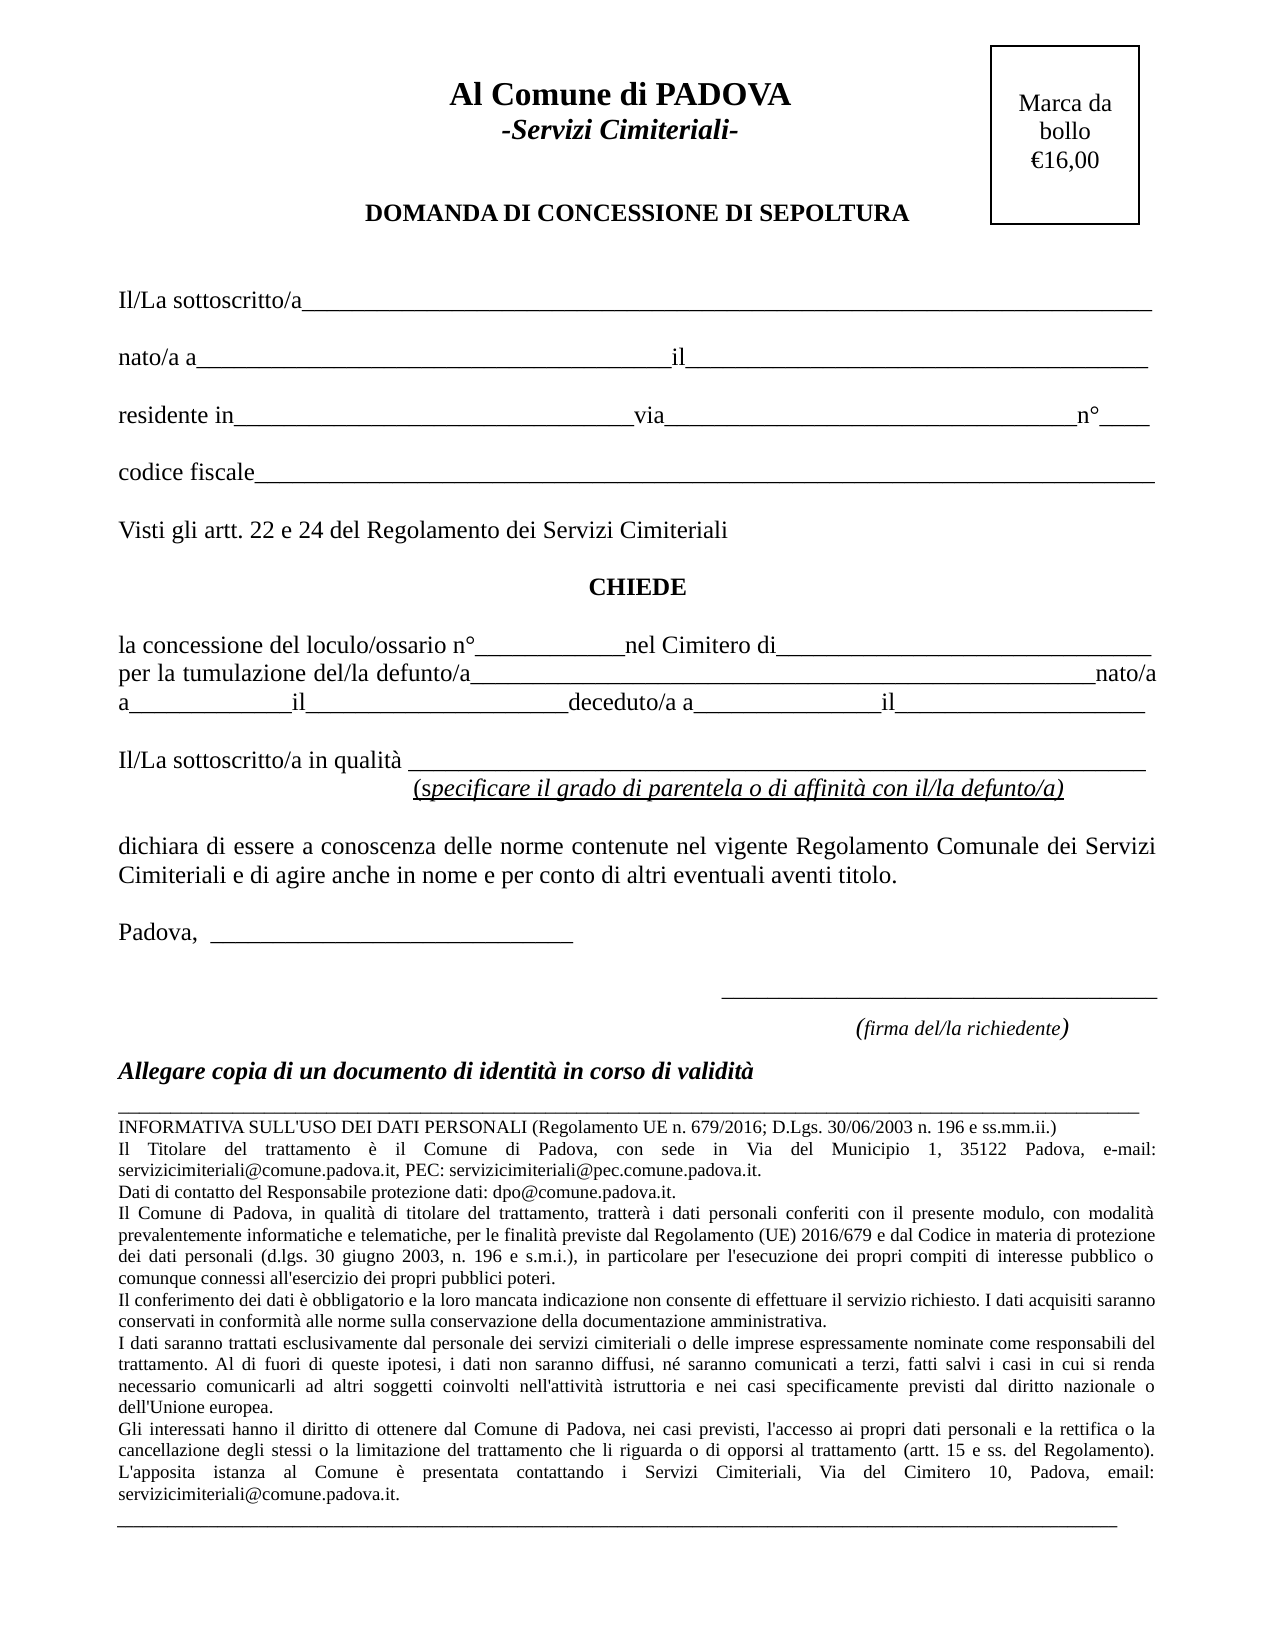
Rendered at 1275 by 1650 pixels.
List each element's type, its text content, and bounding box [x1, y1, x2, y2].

text [992, 47, 1138, 223]
text Gli interessati hanno il diritto di ottenere dal Comune di Padova, nei casi previsti, l'accesso ai propri dati personali e la rettifica o la cancellazione degli stessi o la limitazione del trattamento che li riguarda o di opporsi al trattamento (artt. 15 e ss. del Regolamento). L'apposita istanza al Comune è presentata contattando i Servizi Cimiteriali, Via del Cimitero 10, Padova, email: servizicimiteriali@comune.padova.it. [118, 1418, 1157, 1504]
text (firma del/la richiedente) [118, 1012, 1157, 1040]
text -Servizi Cimiteriali- [118, 112, 990, 146]
text Il conferimento dei dati è obbligatorio e la loro mancata indicazione non consente di effettuare il servizio richiesto. I dati acquisiti saranno conservati in conformità alle norme sulla conservazione della documentazione amministrativa. [118, 1288, 1157, 1332]
text residente in________________________________via_________________________________n°____ [118, 400, 1157, 428]
text codice fiscale________________________________________________________________________ [118, 457, 1157, 486]
text dichiara di essere a conoscenza delle norme contenute nel vigente Regolamento Comunale dei Servizi Cimiteriali e di agire anche in nome e per conto di altri eventuali aventi titolo. [118, 831, 1157, 888]
subtitle DOMANDA DI CONCESSIONE DI SEPOLTURA [118, 198, 1157, 227]
text Dati di contatto del Responsabile protezione dati: dpo@comune.padova.it. [118, 1181, 1157, 1202]
text (specificare il grado di parentela o di affinità con il/la defunto/a) [339, 773, 1157, 802]
text €16,00 [1007, 145, 1123, 174]
text Il/La sottoscritto/a____________________________________________________________________ [118, 285, 1157, 313]
text Il/La sottoscritto/a in qualità ___________________________________________________________ [118, 745, 1157, 773]
text ________________________________________________________________________________________________________________________ [118, 1504, 1157, 1529]
text Visti gli artt. 22 e 24 del Regolamento dei Servizi Cimiteriali [118, 515, 1157, 543]
text per la tumulazione del/la defunto/a__________________________________________________nato/a a_____________il_____________________deceduto/a a_______________il____________________ [118, 658, 1157, 716]
text Marca da bollo [1007, 88, 1123, 145]
text Il Comune di Padova, in qualità di titolare del trattamento, tratterà i dati personali conferiti con il presente modulo, con modalità prevalentemente informatiche e telematiche, per le finalità previste dal Regolamento (UE) 2016/679 e dal Codice in materia di protezione dei dati personali (d.lgs. 30 giugno 2003, n. 196 e s.m.i.), in particolare per l'esecuzione dei propri compiti di interesse pubblico o comunque connessi all'esercizio dei propri pubblici poteri. [118, 1202, 1157, 1288]
text Allegare copia di un documento di identità in corso di validità [118, 1056, 1157, 1085]
text la concessione del loculo/ossario n°____________nel Cimitero di______________________________ [118, 630, 1157, 658]
text ______________________________________ [118, 975, 1157, 1001]
text Padova, _____________________________ [118, 917, 1157, 946]
text INFORMATIVA SULL'USO DEI DATI PERSONALI (Regolamento UE n. 679/2016; D.Lgs. 30/06/2003 n. 196 e ss.mm.ii.) [118, 1116, 1157, 1137]
text Il Titolare del trattamento è il Comune di Padova, con sede in Via del Municipio 1, 35122 Padova, e-mail: servizicimiteriali@comune.padova.it, PEC: servizicimiteriali@pec.comune.padova.it. [118, 1137, 1157, 1181]
subtitle CHIEDE [118, 572, 1157, 601]
text __________________________________________________________________________________________________ [118, 1091, 1157, 1116]
text nato/a a______________________________________il_____________________________________ [118, 342, 1157, 371]
text Al Comune di PADOVA [118, 74, 990, 112]
text I dati saranno trattati esclusivamente dal personale dei servizi cimiteriali o delle imprese espressamente nominate come responsabili del trattamento. Al di fuori di queste ipotesi, i dati non saranno diffusi, né saranno comunicati a terzi, fatti salvi i casi in cui si renda necessario comunicarli ad altri soggetti coinvolti nell'attività istruttoria e nei casi specificamente previsti dal diritto nazionale o dell'Unione europea. [118, 1332, 1157, 1418]
